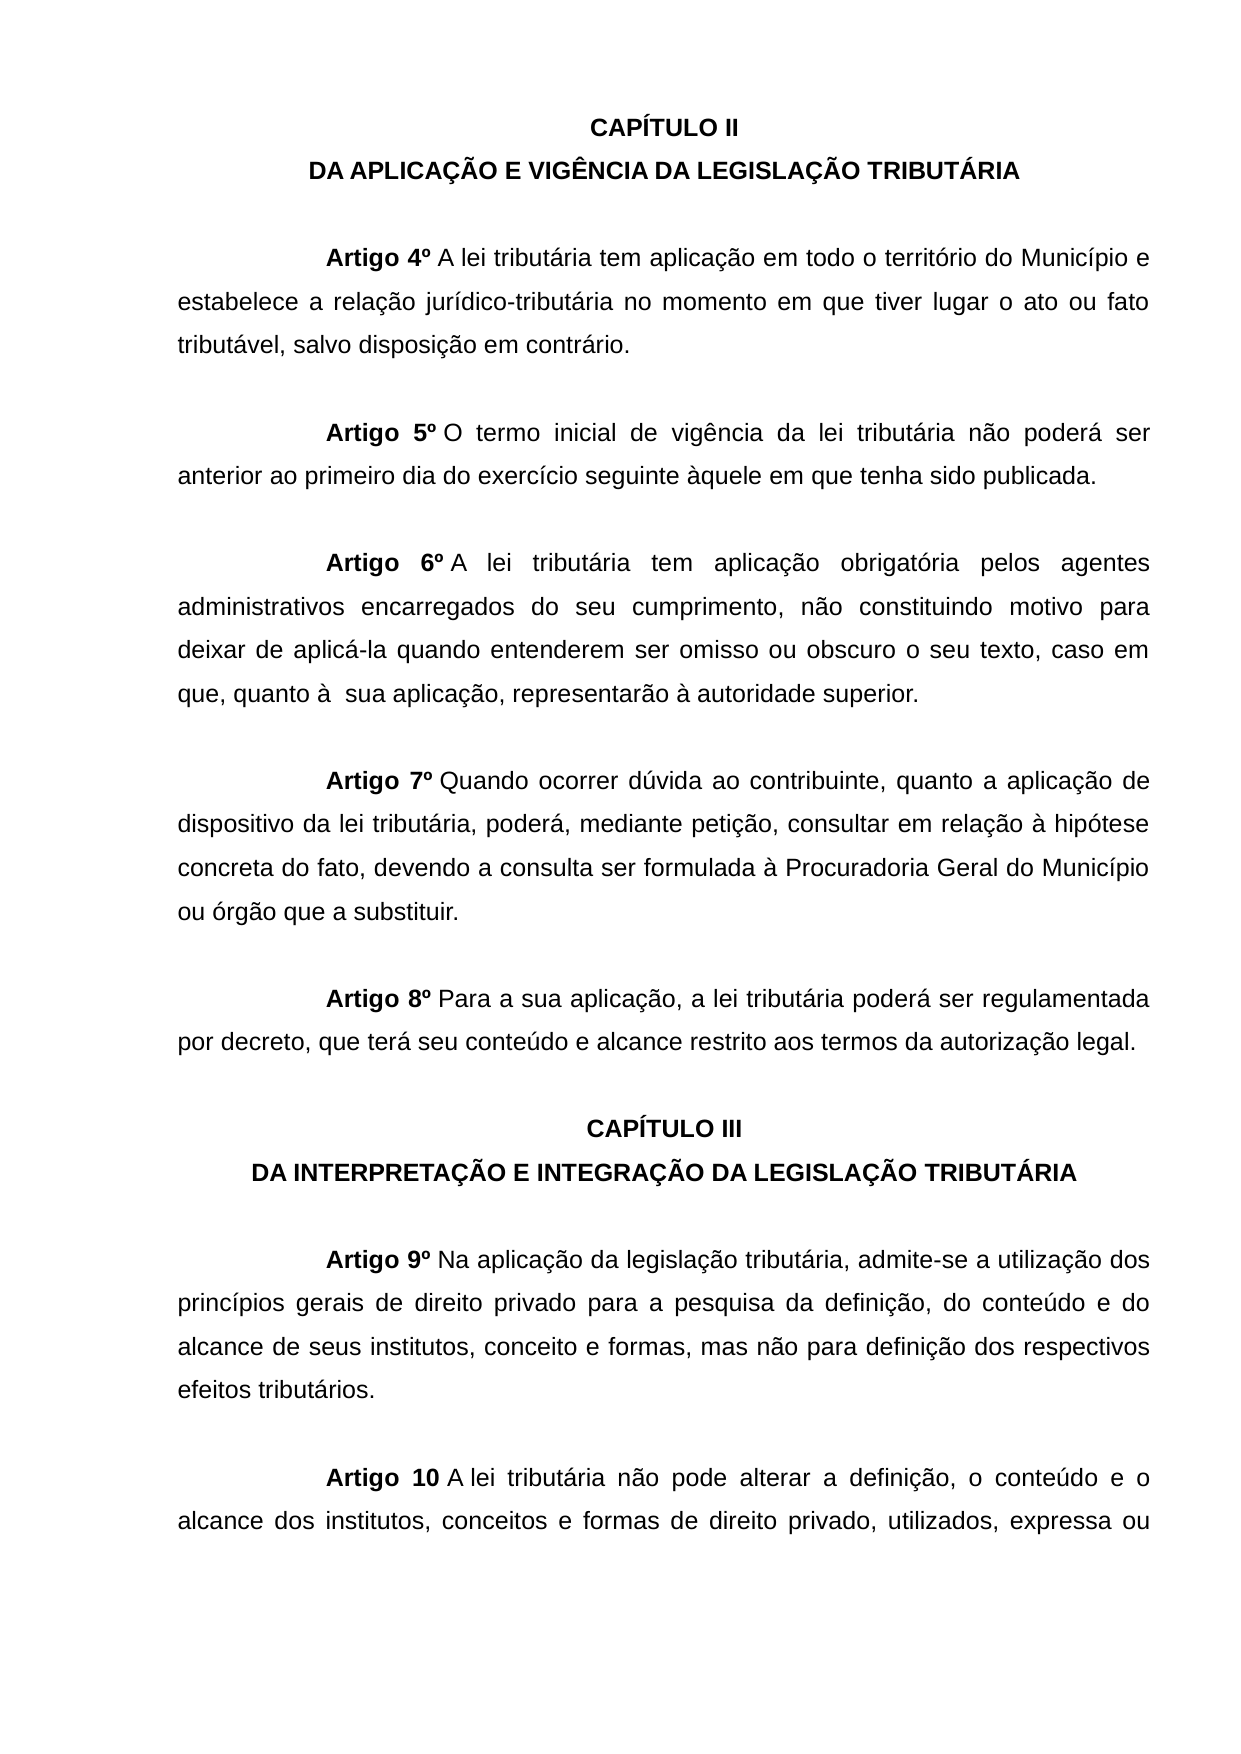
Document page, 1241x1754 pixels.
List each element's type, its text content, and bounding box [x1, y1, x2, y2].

text Artigo 10 A lei tributária não pode alterar a definição, o conteúdo e o alcance dos institutos, conceitos e formas de direito privado, utilizados, expressa ou [177, 1462, 1152, 1535]
text Artigo 7º Quando ocorrer dúvida ao contribuinte, quanto a aplicação de dispositivo da lei tributária, poderá, mediante petição, consultar em relação à hipótese concreta do fato, devendo a consulta ser formulada à Procuradoria Geral do Município ou órgão que a substituir. [177, 766, 1152, 925]
text Artigo 9º Na aplicação da legislação tributária, admite-se a utilização dos princípios gerais de direito privado para a pesquisa da definição, do conteúdo e do alcance de seus institutos, conceito e formas, mas não para definição dos respectivos efeitos tributários. [177, 1245, 1152, 1404]
subtitle DA INTERPRETAÇÃO E INTEGRAÇÃO DA LEGISLAÇÃO TRIBUTÁRIA [177, 1158, 1152, 1187]
subtitle CAPÍTULO II [177, 113, 1152, 142]
text Artigo 4º A lei tributária tem aplicação em todo o território do Município e estabelece a relação jurídico-tributária no momento em que tiver lugar o ato ou fato tributável, salvo disposição em contrário. [177, 243, 1152, 359]
text Artigo 8º Para a sua aplicação, a lei tributária poderá ser regulamentada por decreto, que terá seu conteúdo e alcance restrito aos termos da autorização legal. [177, 983, 1152, 1056]
text Artigo 6º A lei tributária tem aplicação obrigatória pelos agentes administrativos encarregados do seu cumprimento, não constituindo motivo para deixar de aplicá-la quando entenderem ser omisso ou obscuro o seu texto, caso em que, quanto à sua aplicação, representarão à autoridade superior. [177, 548, 1152, 708]
subtitle CAPÍTULO III [177, 1114, 1152, 1143]
text Artigo 5º O termo inicial de vigência da lei tributária não poderá ser anterior ao primeiro dia do exercício seguinte àquele em que tenha sido publicada. [177, 417, 1152, 490]
subtitle DA APLICAÇÃO E VIGÊNCIA DA LEGISLAÇÃO TRIBUTÁRIA [177, 156, 1152, 185]
